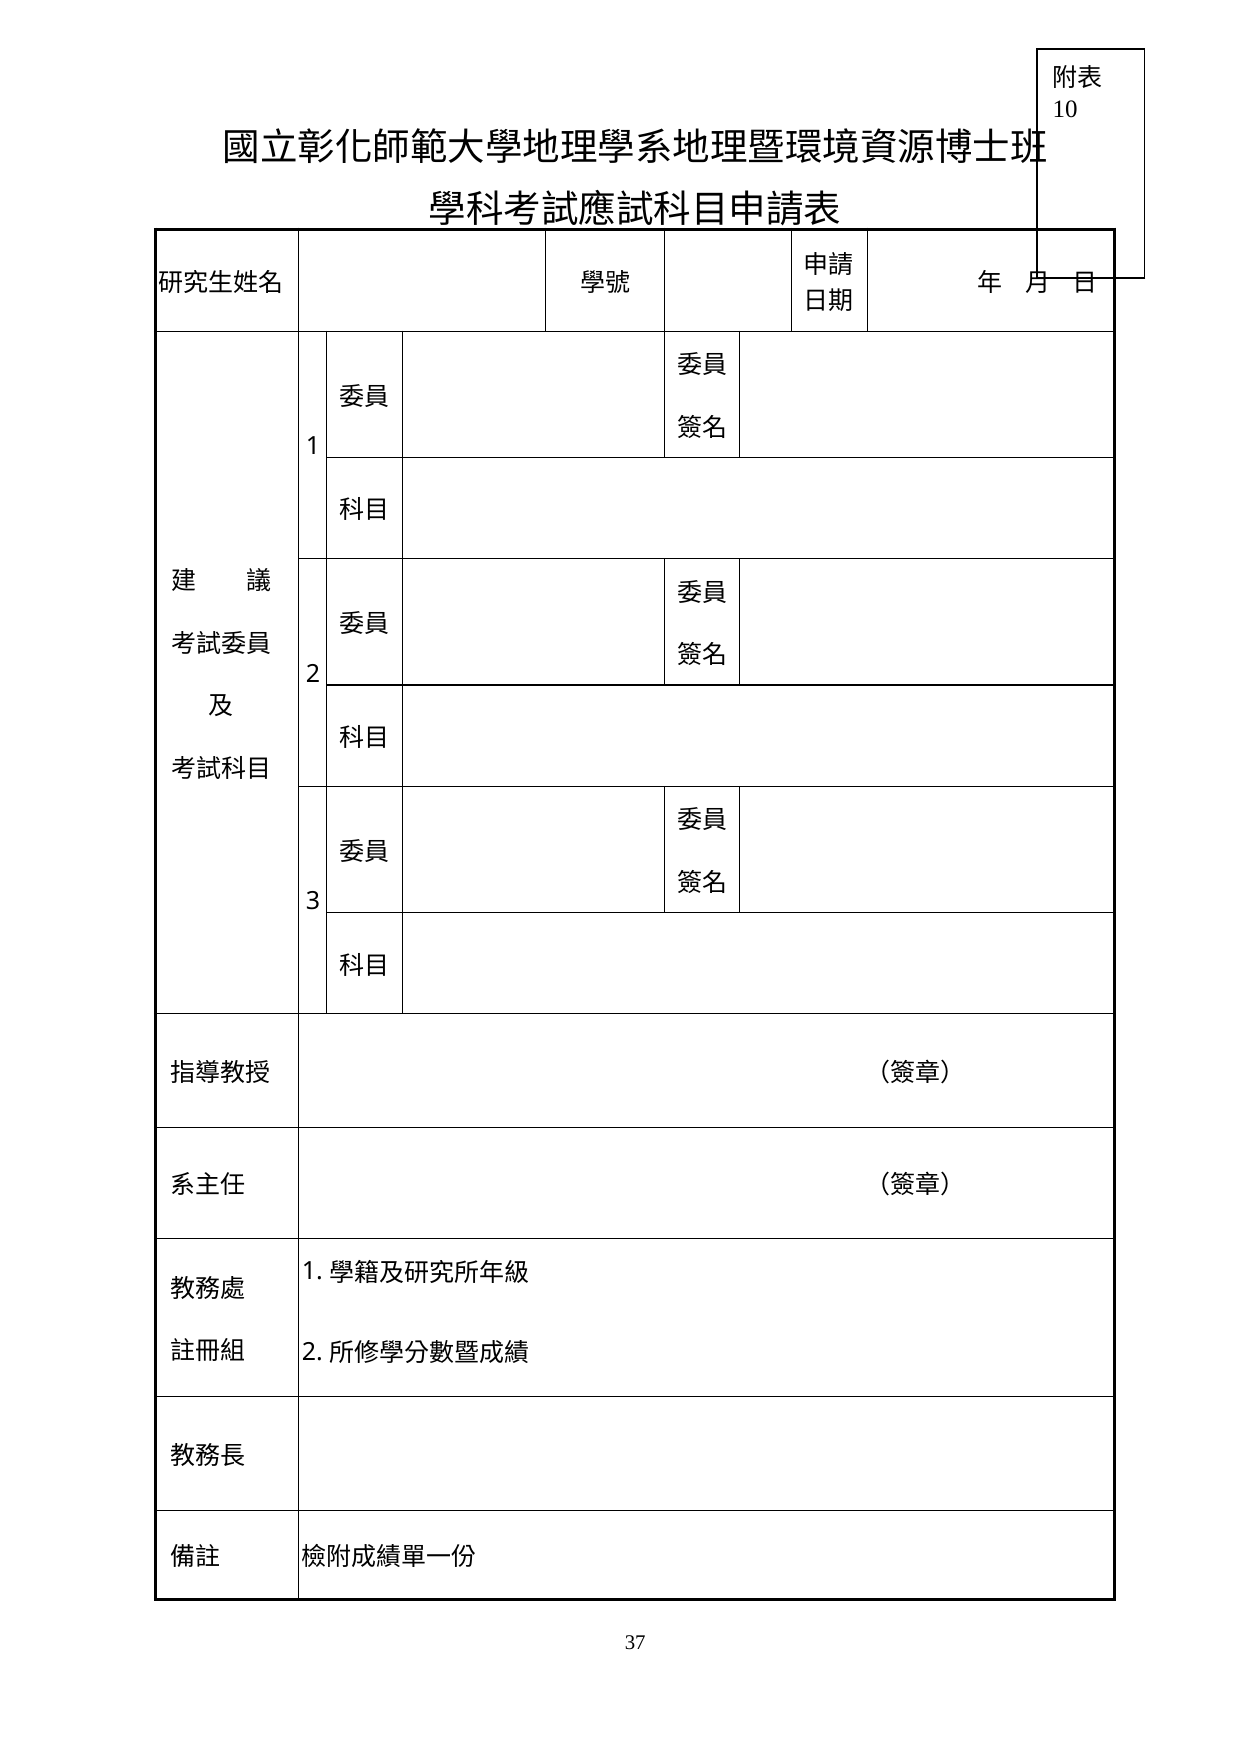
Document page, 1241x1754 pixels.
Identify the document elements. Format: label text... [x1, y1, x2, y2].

table_cell 檢附成績單一份 [299, 1511, 1113, 1598]
table_cell 教務長 [157, 1397, 298, 1510]
table_cell 備註 [157, 1511, 298, 1598]
table_cell [299, 1397, 1113, 1510]
text 國立彰化師範大學地理學系地理暨環境資源博士班 [103, 102, 1036, 165]
table_header 年 月 日 [868, 231, 1113, 331]
table_header [665, 231, 791, 331]
table_cell （簽章） [299, 1014, 1113, 1127]
table_cell 系主任 [157, 1128, 298, 1238]
text 附表10 [1052, 57, 1129, 122]
table_cell 2 [299, 559, 326, 786]
table_cell 科目 [327, 458, 402, 558]
table_cell 委員 [327, 559, 402, 684]
table_cell 科目 [327, 686, 402, 786]
table_cell [403, 559, 664, 684]
table_cell 指導教授 [157, 1014, 298, 1127]
text 國立彰化師範大學地理學系地理暨環境資源博士班 [1038, 231, 1113, 277]
text 學科考試應試科目申請表 [103, 165, 1036, 227]
table_cell [403, 787, 664, 912]
table_cell 科目 [327, 913, 402, 1013]
table_cell 委員簽名 [665, 559, 739, 684]
table_cell 教務處 註冊組 [157, 1239, 298, 1396]
table_cell [403, 686, 1113, 786]
table_cell [403, 458, 1113, 558]
table_cell [403, 332, 664, 457]
table_cell 委員 [327, 787, 402, 912]
table_cell 1. 學籍及研究所年級 2. 所修學分數暨成績 [299, 1239, 1113, 1396]
table_cell 委員簽名 [665, 332, 739, 457]
table_header 學號 [546, 231, 664, 331]
table_cell 建 議 考試委員 及 考試科目 [157, 332, 298, 1013]
text [1145, 165, 1167, 227]
table_cell （簽章） [299, 1128, 1113, 1238]
table_cell [740, 559, 1113, 684]
table_header 申請 日期 [792, 231, 867, 331]
table_header [299, 231, 545, 331]
table_cell 3 [299, 787, 326, 1013]
table_cell [740, 787, 1113, 912]
table_cell 委員簽名 [665, 787, 739, 912]
text 國立彰化師範大學地理學系地理暨環境資源博士班 [1038, 50, 1144, 277]
table_cell [403, 913, 1113, 1013]
table_cell 委員 [327, 332, 402, 457]
table_cell [740, 332, 1113, 457]
table_header 研究生姓名 [157, 231, 298, 331]
table_cell 1 [299, 332, 326, 558]
text 國立彰化師範大學地理學系地理暨環境資源博士班 [1145, 102, 1167, 165]
